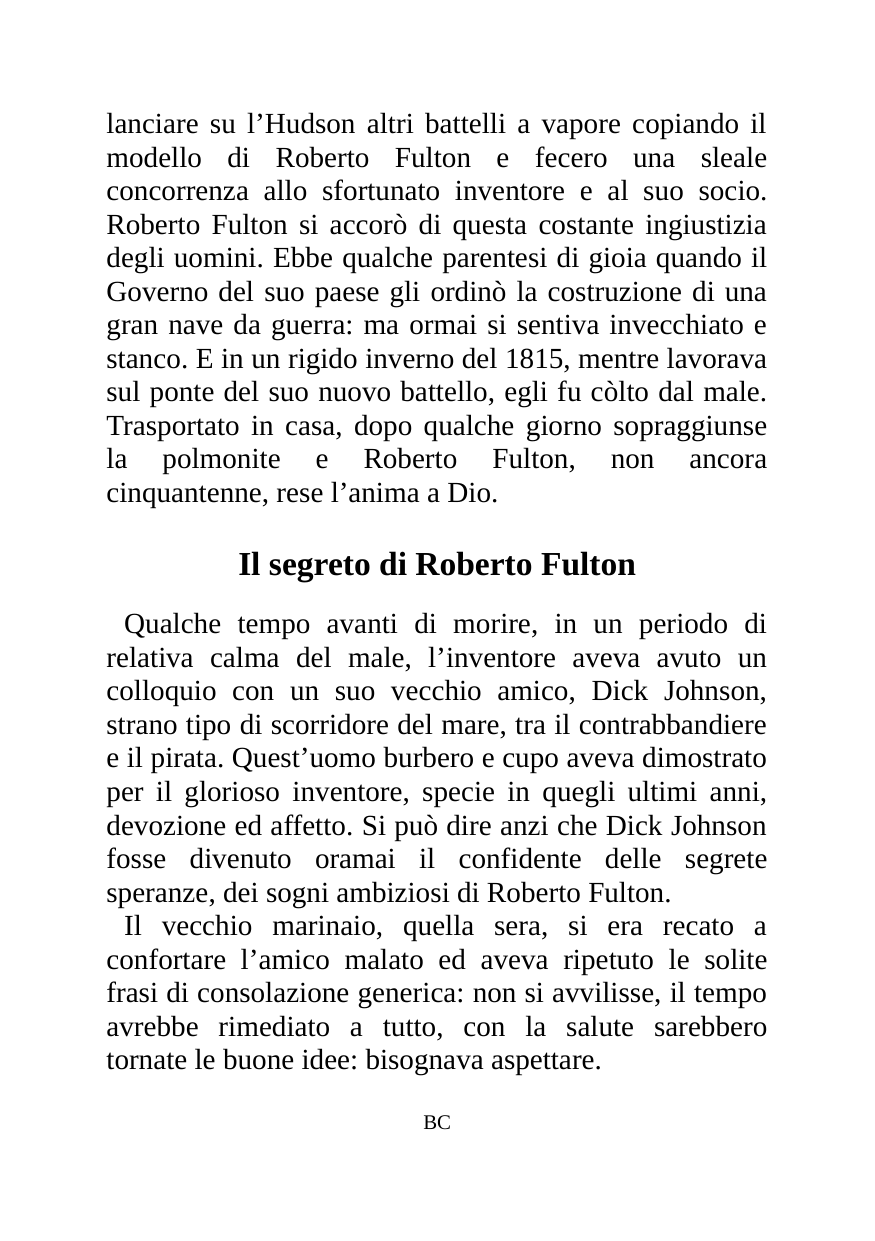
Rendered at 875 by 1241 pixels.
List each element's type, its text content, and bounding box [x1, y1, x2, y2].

text Il vecchio marinaio, quella sera, si era recato a confortare l’amico malato ed aveva ripetuto le solite frasi di consolazione generica: non si avvilisse, il tempo avrebbe rimediato a tutto, con la salute sarebbero tornate le buone idee: bisognava aspettare. [106, 908, 768, 1076]
text lanciare su l’Hudson altri battelli a vapore copiando il modello di Roberto Fulton e fecero una sleale concorrenza allo sfortunato inventore e al suo socio. Roberto Fulton si accorò di questa costante ingiustizia degli uomini. Ebbe qualche parentesi di gioia quando il Governo del suo paese gli ordinò la costruzione di una gran nave da guerra: ma ormai si sentiva invecchiato e stanco. E in un rigido inverno del 1815, mentre lavorava sul ponte del suo nuovo battello, egli fu còlto dal male. Trasportato in casa, dopo qualche giorno sopraggiunse la polmonite e Roberto Fulton, non ancora cinquantenne, rese l’anima a Dio. [106, 106, 768, 509]
text Qualche tempo avanti di morire, in un periodo di relativa calma del male, l’inventore aveva avuto un colloquio con un suo vecchio amico, Dick Johnson, strano tipo di scorridore del mare, tra il contrabbandiere e il pirata. Quest’uomo burbero e cupo aveva dimostrato per il glorioso inventore, specie in quegli ultimi anni, devozione ed affetto. Si può dire anzi che Dick Johnson fosse divenuto oramai il confidente delle segrete speranze, dei sogni ambiziosi di Roberto Fulton. [106, 606, 768, 908]
subtitle Il segreto di Roberto Fulton [106, 544, 768, 583]
